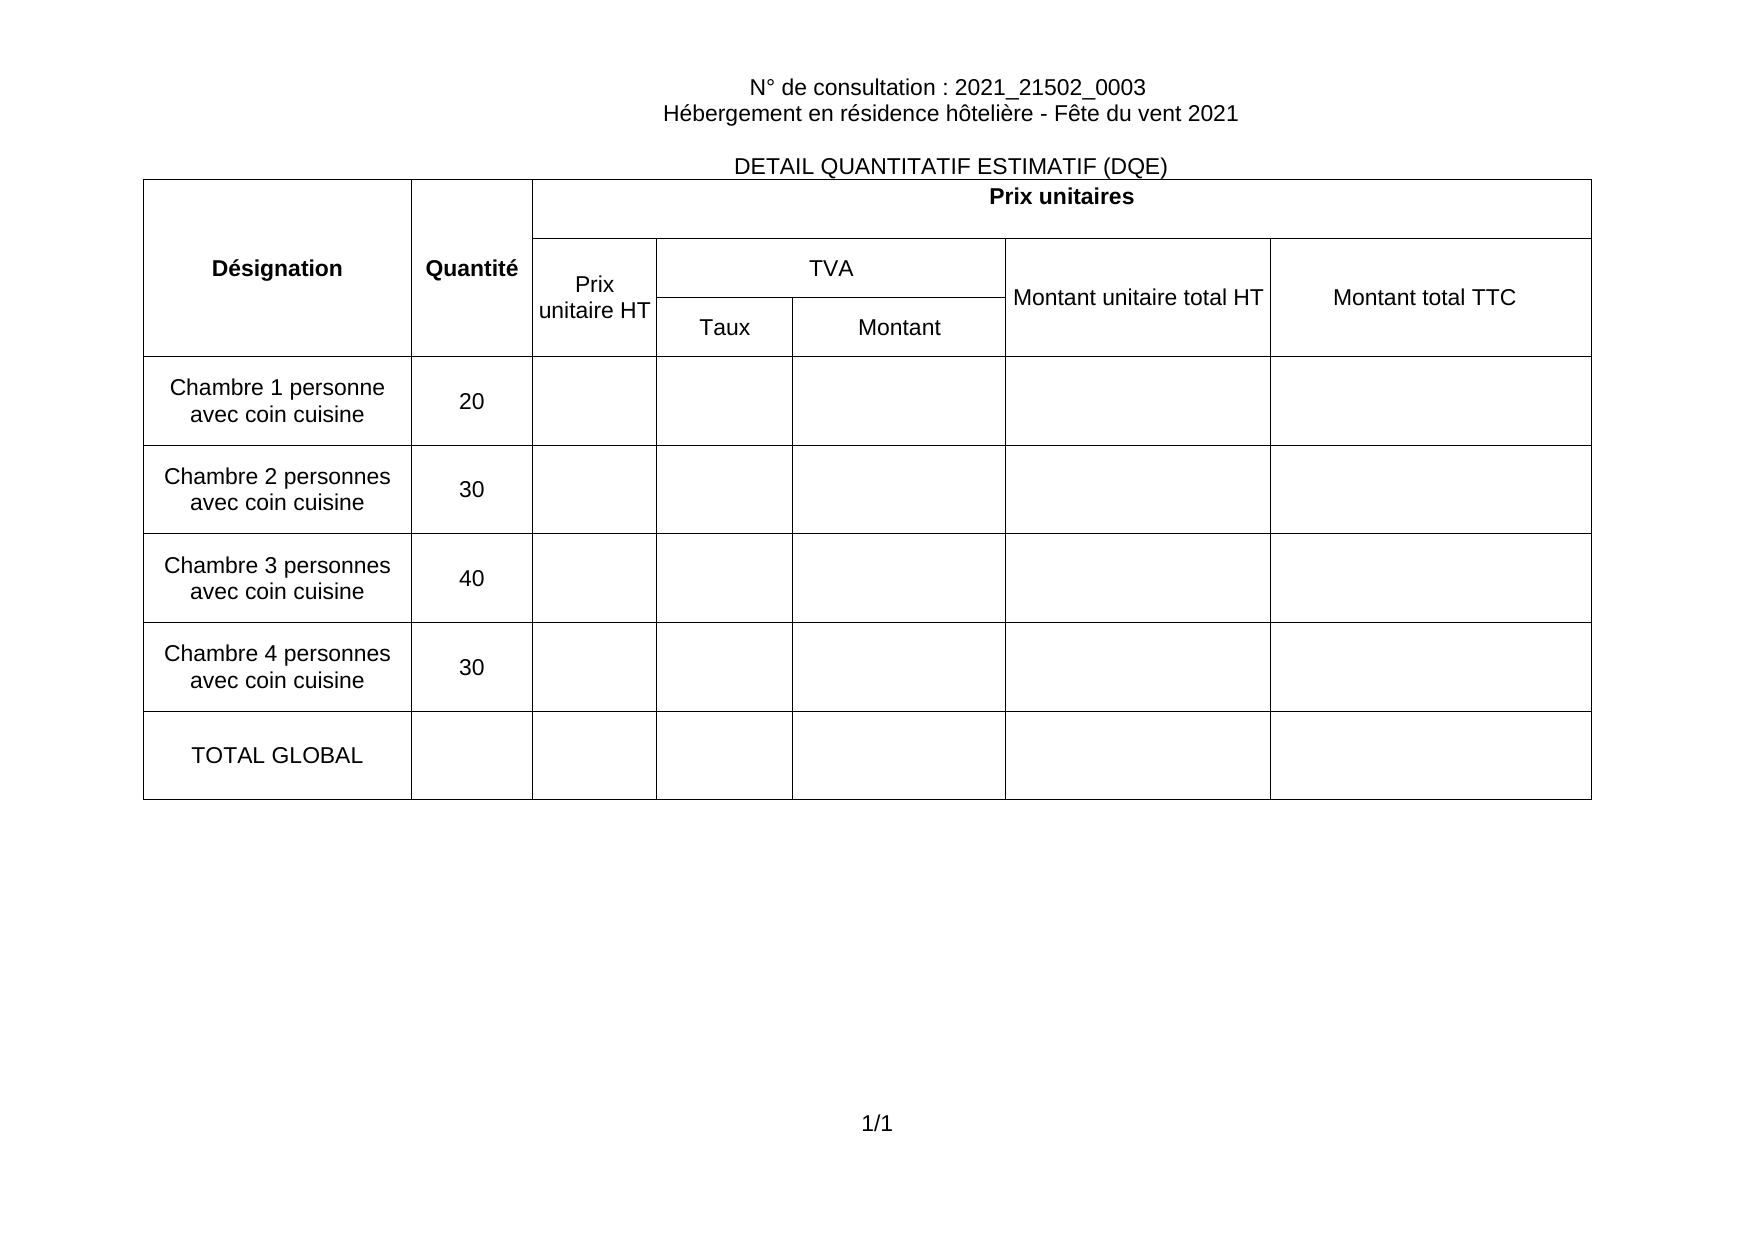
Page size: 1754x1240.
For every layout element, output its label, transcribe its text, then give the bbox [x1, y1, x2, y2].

table_cell 30 [412, 623, 532, 711]
table_cell Chambre 4 personnes avec coin cuisine [144, 623, 411, 711]
table_cell Prix unitaire HT [533, 239, 656, 356]
table_cell [657, 623, 792, 711]
table_cell 30 [412, 446, 532, 533]
table_cell Chambre 2 personnes avec coin cuisine [144, 446, 411, 533]
table_cell [1271, 623, 1591, 711]
table_cell [657, 446, 792, 533]
table_cell [533, 712, 656, 799]
table_cell [793, 712, 1005, 799]
table_cell [1271, 446, 1591, 533]
table_cell 40 [412, 534, 532, 622]
table_cell Montant [793, 298, 1005, 356]
table_cell [533, 357, 656, 444]
table_cell 20 [412, 357, 532, 444]
table_cell [1006, 623, 1270, 711]
table_cell [533, 446, 656, 533]
table_cell [657, 712, 792, 799]
table_cell [793, 446, 1005, 533]
table_cell [657, 357, 792, 444]
table_cell Chambre 1 personne avec coin cuisine [144, 357, 411, 444]
table_cell [1006, 446, 1270, 533]
table_cell Montant unitaire total HT [1006, 239, 1270, 356]
table_header [140, 853, 877, 877]
table_cell [1271, 712, 1591, 799]
table_header Quantité [412, 180, 532, 356]
table_cell [793, 623, 1005, 711]
table_header Prix unitaires [533, 180, 1591, 238]
table_cell [1006, 534, 1270, 622]
table_cell [793, 357, 1005, 444]
table_cell [1271, 357, 1591, 444]
table_cell Taux [657, 298, 792, 356]
table_cell [533, 623, 656, 711]
table_header [877, 853, 1613, 877]
table_cell [1271, 534, 1591, 622]
table_cell [1006, 357, 1270, 444]
table_cell [793, 534, 1005, 622]
table_cell [533, 534, 656, 622]
table_cell [657, 534, 792, 622]
table_header Désignation [144, 180, 411, 356]
table_cell [412, 712, 532, 799]
table_cell TOTAL GLOBAL [144, 712, 411, 799]
table_cell TVA [657, 239, 1005, 297]
table_cell Montant total TTC [1271, 239, 1591, 356]
table_cell Chambre 3 personnes avec coin cuisine [144, 534, 411, 622]
table_cell [1006, 712, 1270, 799]
